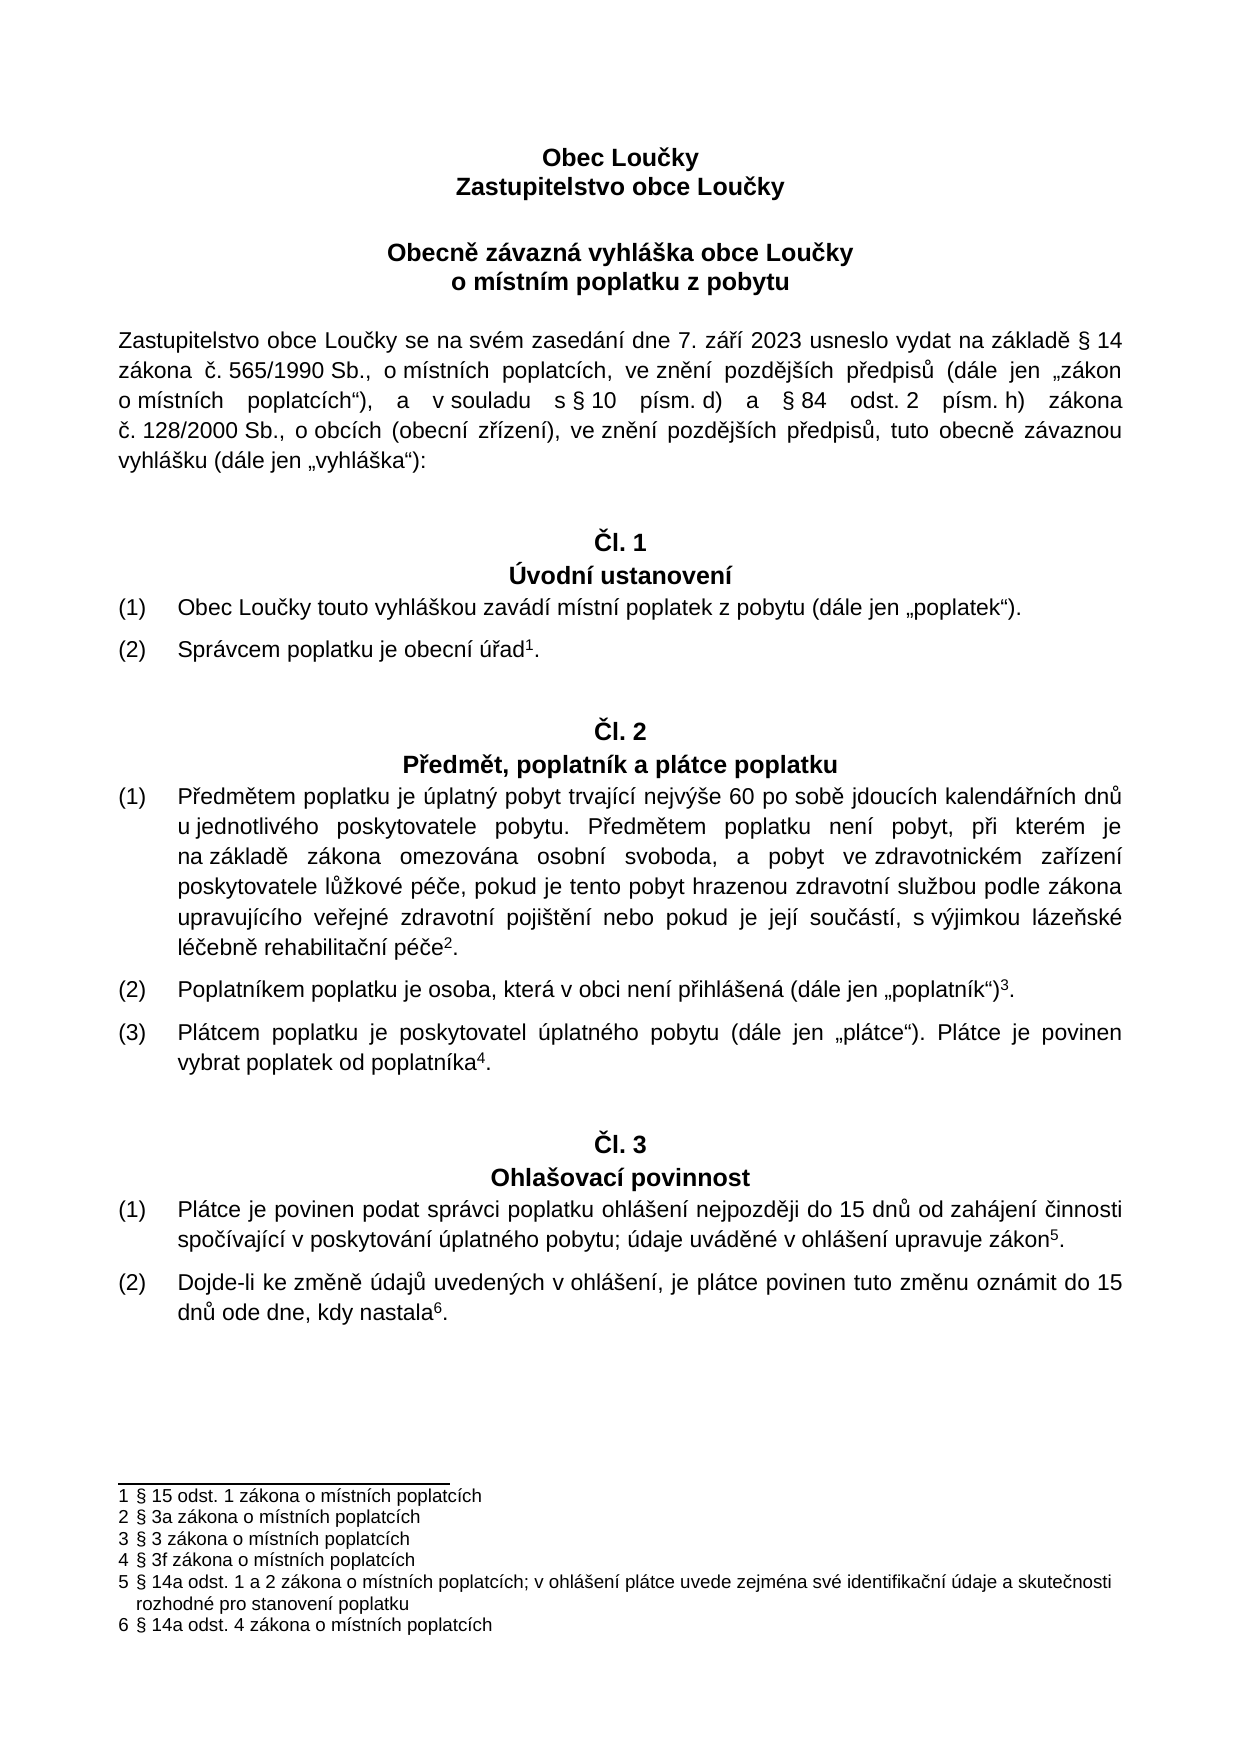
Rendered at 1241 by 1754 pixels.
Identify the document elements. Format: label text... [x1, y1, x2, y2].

list Obec Loučky touto vyhláškou zavádí místní poplatek z pobytu (dále jen „poplatek“). [118, 594, 1122, 620]
subtitle Čl. 2 Předmět, poplatník a plátce poplatku [118, 717, 1122, 778]
list § 14a odst. 4 zákona o místních poplatcích [118, 1614, 1122, 1635]
subtitle Čl. 1 Úvodní ustanovení [118, 528, 1122, 589]
list Dojde-li ke změně údajů uvedených v ohlášení, je plátce povinen tuto změnu oznámit do 15 dnů ode dne, kdy nastala. [118, 1268, 1122, 1325]
list Správcem poplatku je obecní úřad. [118, 636, 1122, 663]
text Zastupitelstvo obce Loučky se na svém zasedání dne 7. září 2023 usneslo vydat na základě § 14 zákona č. 565/1990 Sb., o místních poplatcích, ve znění pozdějších předpisů (dále jen „zákon o místních poplatcích“), a v souladu s § 10 písm. d) a § 84 odst. 2 písm. h) zákona č. 128/2000 Sb., o obcích (obecní zřízení), ve znění pozdějších předpisů, tuto obecně závaznou vyhlášku (dále jen „vyhláška“): [118, 327, 1122, 474]
subtitle Čl. 3 Ohlašovací povinnost [118, 1129, 1122, 1191]
list Předmětem poplatku je úplatný pobyt trvající nejvýše 60 po sobě jdoucích kalendářních dnů u jednotlivého poskytovatele pobytu. Předmětem poplatku není pobyt, při kterém je na základě zákona omezována osobní svoboda, a pobyt ve zdravotnickém zařízení poskytovatele lůžkové péče, pokud je tento pobyt hrazenou zdravotní službou podle zákona upravujícího veřejné zdravotní pojištění nebo pokud je její součástí, s výjimkou lázeňské léčebně rehabilitační péče. [118, 783, 1122, 960]
list Plátcem poplatku je poskytovatel úplatného pobytu (dále jen „plátce“). Plátce je povinen vybrat poplatek od poplatníka. [118, 1019, 1122, 1076]
text Obec Loučky Zastupitelstvo obce Loučky [118, 143, 1122, 201]
list Plátce je povinen podat správci poplatku ohlášení nejpozději do 15 dnů od zahájení činnosti spočívající v poskytování úplatného pobytu; údaje uváděné v ohlášení upravuje zákon. [118, 1196, 1122, 1252]
list § 14a odst. 1 a 2 zákona o místních poplatcích; v ohlášení plátce uvede zejména své identifikační údaje a skutečnosti rozhodné pro stanovení poplatku [118, 1571, 1122, 1614]
list § 15 odst. 1 zákona o místních poplatcích [118, 1484, 1122, 1506]
list § 3 zákona o místních poplatcích [118, 1528, 1122, 1549]
list § 3f zákona o místních poplatcích [118, 1549, 1122, 1571]
subtitle Obecně závazná vyhláška obce Loučky o místním poplatku z pobytu [118, 238, 1122, 295]
list Poplatníkem poplatku je osoba, která v obci není přihlášená (dále jen „poplatník“). [118, 976, 1122, 1003]
list § 3a zákona o místních poplatcích [118, 1506, 1122, 1528]
